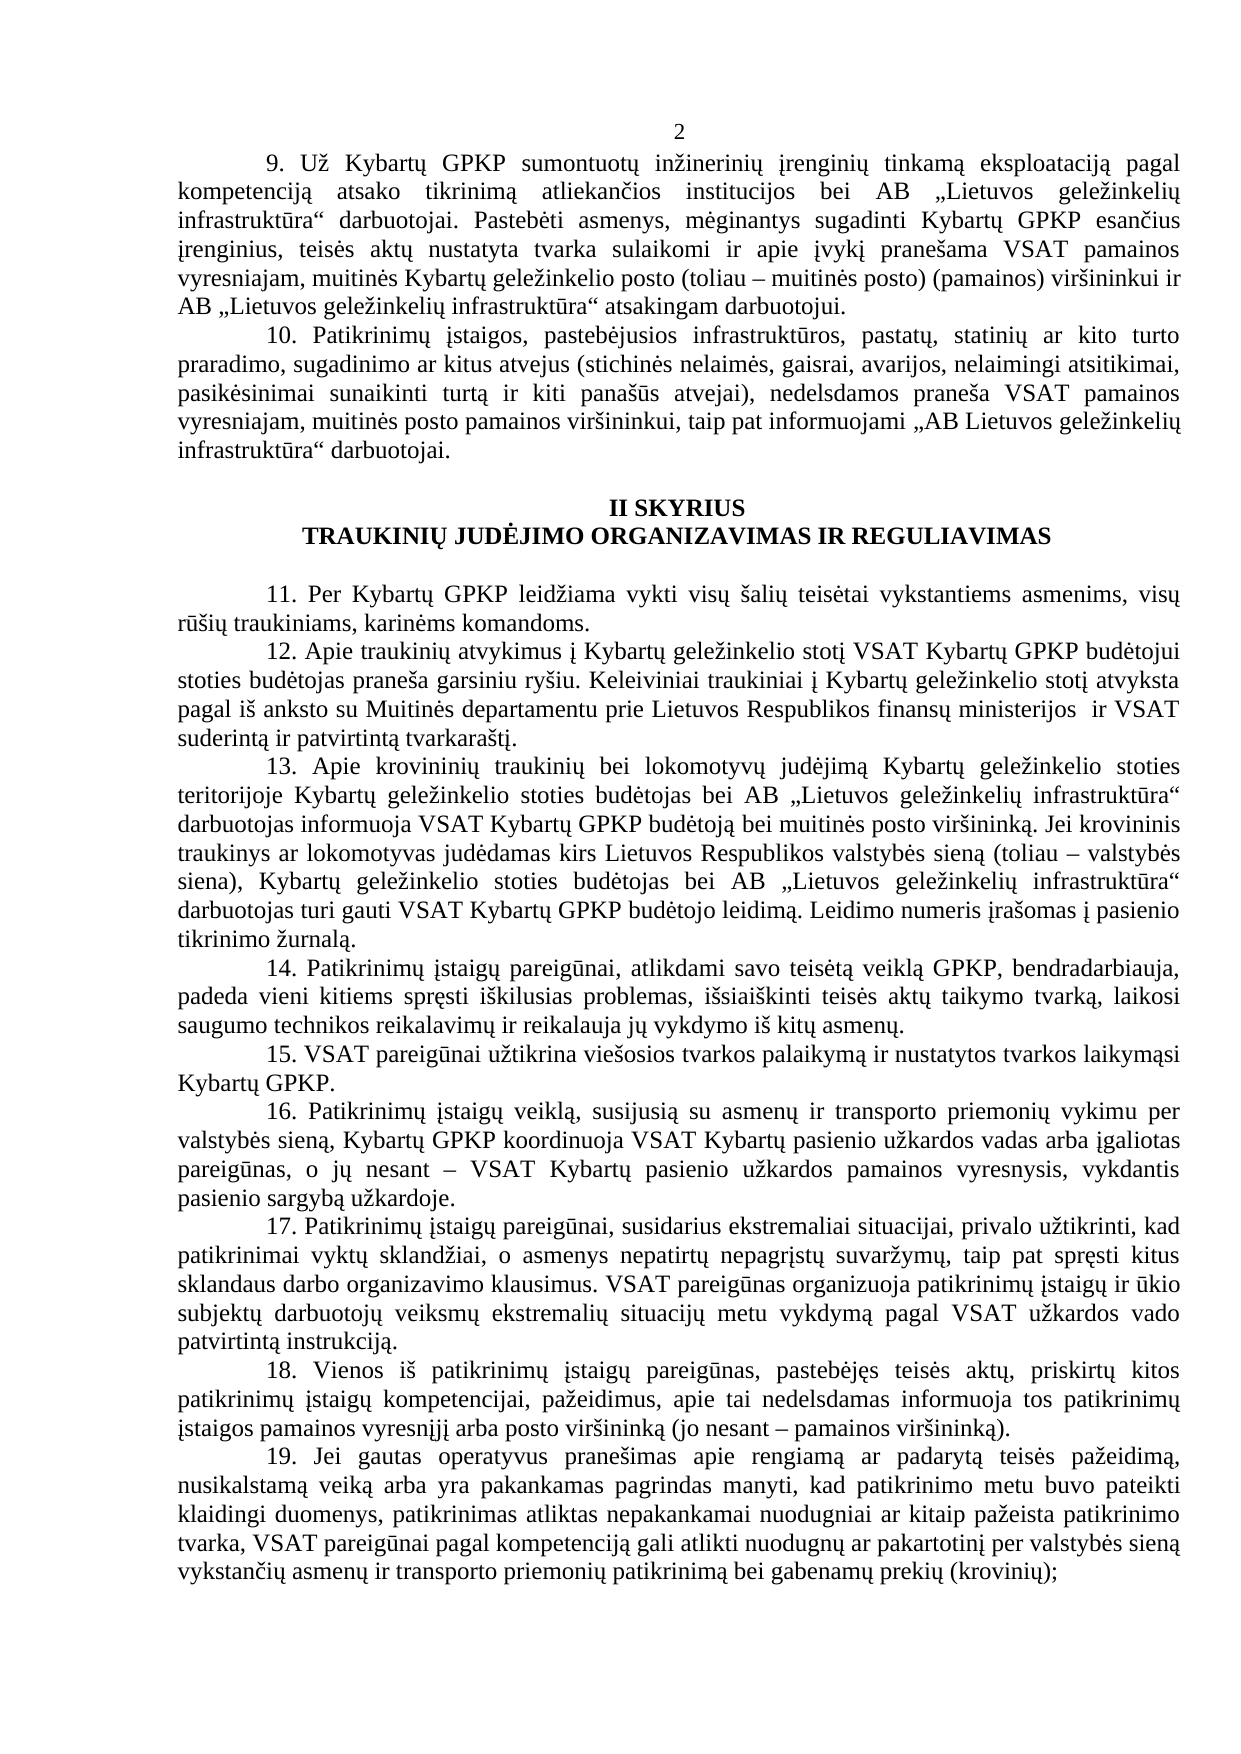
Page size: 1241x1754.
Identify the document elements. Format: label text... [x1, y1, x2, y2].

text 19. Jei gautas operatyvus pranešimas apie rengiamą ar padarytą teisės pažeidimą, nusikalstamą veiką arba yra pakankamas pagrindas manyti, kad patikrinimo metu buvo pateikti klaidingi duomenys, patikrinimas atliktas nepakankamai nuodugniai ar kitaip pažeista patikrinimo tvarka, VSAT pareigūnai pagal kompetenciją gali atlikti nuodugnų ar pakartotinį per valstybės sieną vykstančių asmenų ir transporto priemonių patikrinimą bei gabenamų prekių (krovinių); [177, 1441, 1181, 1585]
text 17. Patikrinimų įstaigų pareigūnai, susidarius ekstremaliai situacijai, privalo užtikrinti, kad patikrinimai vyktų sklandžiai, o asmenys nepatirtų nepagrįstų suvaržymų, taip pat spręsti kitus sklandaus darbo organizavimo klausimus. VSAT pareigūnas organizuoja patikrinimų įstaigų ir ūkio subjektų darbuotojų veiksmų ekstremalių situacijų metu vykdymą pagal VSAT užkardos vado patvirtintą instrukciją. [177, 1211, 1181, 1355]
text 11. Per Kybartų GPKP leidžiama vykti visų šalių teisėtai vykstantiems asmenims, visų rūšių traukiniams, karinėms komandoms. [177, 579, 1181, 636]
text 13. Apie krovininių traukinių bei lokomotyvų judėjimą Kybartų geležinkelio stoties teritorijoje Kybartų geležinkelio stoties budėtojas bei AB „Lietuvos geležinkelių infrastruktūra“ darbuotojas informuoja VSAT Kybartų GPKP budėtoją bei muitinės posto viršininką. Jei krovininis traukinys ar lokomotyvas judėdamas kirs Lietuvos Respublikos valstybės sieną (toliau – valstybės siena), Kybartų geležinkelio stoties budėtojas bei AB „Lietuvos geležinkelių infrastruktūra“ darbuotojas turi gauti VSAT Kybartų GPKP budėtojo leidimą. Leidimo numeris įrašomas į pasienio tikrinimo žurnalą. [177, 751, 1181, 953]
text 16. Patikrinimų įstaigų veiklą, susijusią su asmenų ir transporto priemonių vykimu per valstybės sieną, Kybartų GPKP koordinuoja VSAT Kybartų pasienio užkardos vadas arba įgaliotas pareigūnas, o jų nesant – VSAT Kybartų pasienio užkardos pamainos vyresnysis, vykdantis pasienio sargybą užkardoje. [177, 1096, 1181, 1211]
text 12. Apie traukinių atvykimus į Kybartų geležinkelio stotį VSAT Kybartų GPKP budėtojui stoties budėtojas praneša garsiniu ryšiu. Keleiviniai traukiniai į Kybartų geležinkelio stotį atvyksta pagal iš anksto su Muitinės departamentu prie Lietuvos Respublikos finansų ministerijos ir VSAT suderintą ir patvirtintą tvarkaraštį. [177, 636, 1181, 751]
text 14. Patikrinimų įstaigų pareigūnai, atlikdami savo teisėtą veiklą GPKP, bendradarbiauja, padeda vieni kitiems spręsti iškilusias problemas, išsiaiškinti teisės aktų taikymo tvarką, laikosi saugumo technikos reikalavimų ir reikalauja jų vykdymo iš kitų asmenų. [177, 953, 1181, 1039]
text II SKYRIUS [177, 493, 1181, 521]
text 10. Patikrinimų įstaigos, pastebėjusios infrastruktūros, pastatų, statinių ar kito turto praradimo, sugadinimo ar kitus atvejus (stichinės nelaimės, gaisrai, avarijos, nelaimingi atsitikimai, pasikėsinimai sunaikinti turtą ir kiti panašūs atvejai), nedelsdamos praneša VSAT pamainos vyresniajam, muitinės posto pamainos viršininkui, taip pat informuojami „AB Lietuvos geležinkelių infrastruktūra“ darbuotojai. [177, 320, 1181, 464]
text TRAUKINIŲ JUDĖJIMO ORGANIZAVIMAS IR REGULIAVIMAS [177, 521, 1181, 550]
text 9. Už Kybartų GPKP sumontuotų inžinerinių įrenginių tinkamą eksploataciją pagal kompetenciją atsako tikrinimą atliekančios institucijos bei AB „Lietuvos geležinkelių infrastruktūra“ darbuotojai. Pastebėti asmenys, mėginantys sugadinti Kybartų GPKP esančius įrenginius, teisės aktų nustatyta tvarka sulaikomi ir apie įvykį pranešama VSAT pamainos vyresniajam, muitinės Kybartų geležinkelio posto (toliau – muitinės posto) (pamainos) viršininkui ir AB „Lietuvos geležinkelių infrastruktūra“ atsakingam darbuotojui. [177, 148, 1181, 320]
text 15. VSAT pareigūnai užtikrina viešosios tvarkos palaikymą ir nustatytos tvarkos laikymąsi Kybartų GPKP. [177, 1039, 1181, 1096]
text 18. Vienos iš patikrinimų įstaigų pareigūnas, pastebėjęs teisės aktų, priskirtų kitos patikrinimų įstaigų kompetencijai, pažeidimus, apie tai nedelsdamas informuoja tos patikrinimų įstaigos pamainos vyresnįjį arba posto viršininką (jo nesant – pamainos viršininką). [177, 1355, 1181, 1441]
